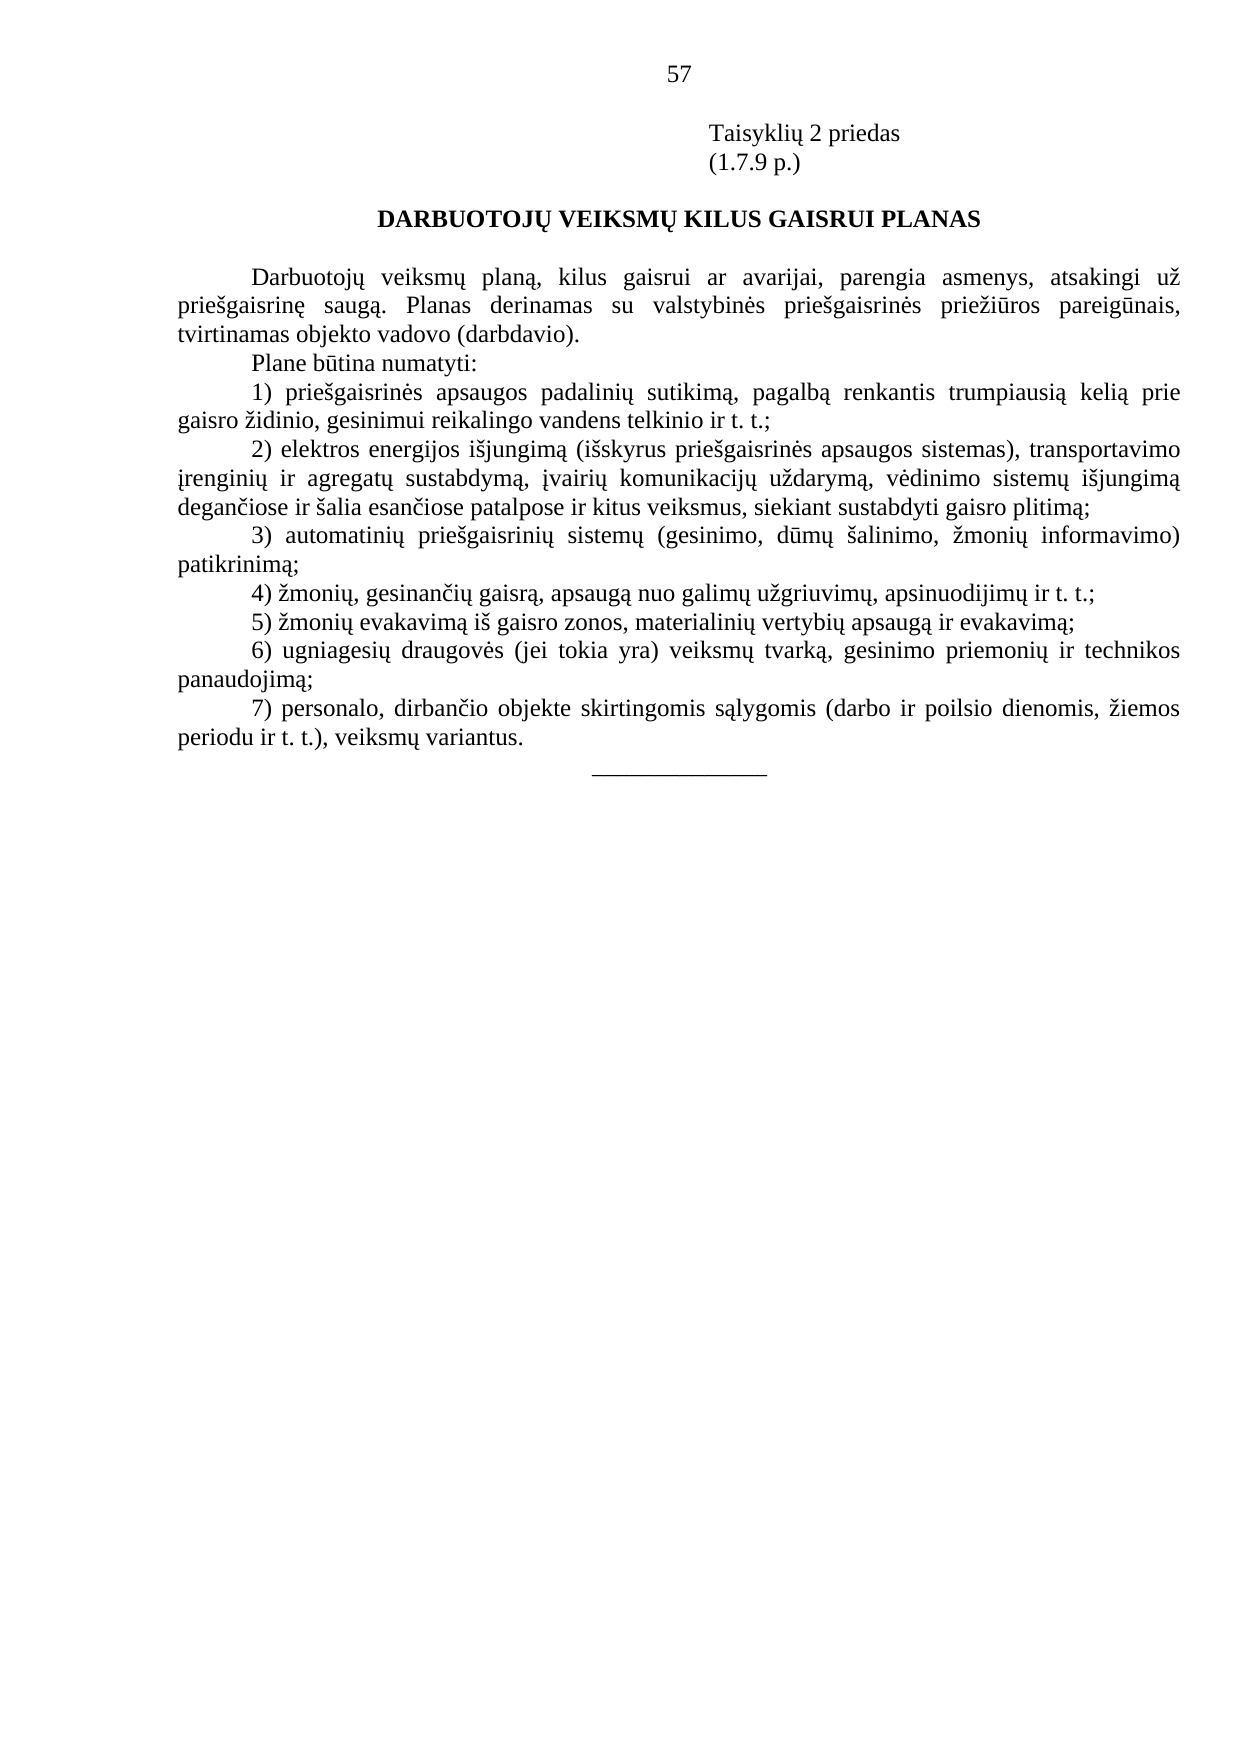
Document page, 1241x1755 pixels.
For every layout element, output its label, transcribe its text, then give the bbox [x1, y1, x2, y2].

text DARBUOTOJŲ VEIKSMŲ KILUS GAISRUI PLANAS [177, 204, 1181, 233]
text 5) žmonių evakavimą iš gaisro zonos, materialinių vertybių apsaugą ir evakavimą; [177, 607, 1181, 636]
text 1) priešgaisrinės apsaugos padalinių sutikimą, pagalbą renkantis trumpiausią kelią prie gaisro židinio, gesinimui reikalingo vandens telkinio ir t. t.; [177, 377, 1181, 434]
text 6) ugniagesių draugovės (jei tokia yra) veiksmų tvarką, gesinimo priemonių ir technikos panaudojimą; [177, 636, 1181, 693]
text Darbuotojų veiksmų planą, kilus gaisrui ar avarijai, parengia asmenys, atsakingi už priešgaisrinę saugą. Planas derinamas su valstybinės priešgaisrinės priežiūros pareigūnais, tvirtinamas objekto vadovo (darbdavio). [177, 262, 1181, 348]
text 4) žmonių, gesinančių gaisrą, apsaugą nuo galimų užgriuvimų, apsinuodijimų ir t. t.; [177, 578, 1181, 607]
text (1.7.9 p.) [177, 147, 1181, 176]
text 7) personalo, dirbančio objekte skirtingomis sąlygomis (darbo ir poilsio dienomis, žiemos periodu ir t. t.), veiksmų variantus. [177, 693, 1181, 751]
text 2) elektros energijos išjungimą (išskyrus priešgaisrinės apsaugos sistemas), transportavimo įrenginių ir agregatų sustabdymą, įvairių komunikacijų uždarymą, vėdinimo sistemų išjungimą degančiose ir šalia esančiose patalpose ir kitus veiksmus, siekiant sustabdyti gaisro plitimą; [177, 434, 1181, 521]
text 3) automatinių priešgaisrinių sistemų (gesinimo, dūmų šalinimo, žmonių informavimo) patikrinimą; [177, 521, 1181, 578]
text ______________ [177, 751, 1181, 779]
text Taisyklių 2 priedas [177, 118, 1181, 147]
text Plane būtina numatyti: [177, 348, 1181, 377]
